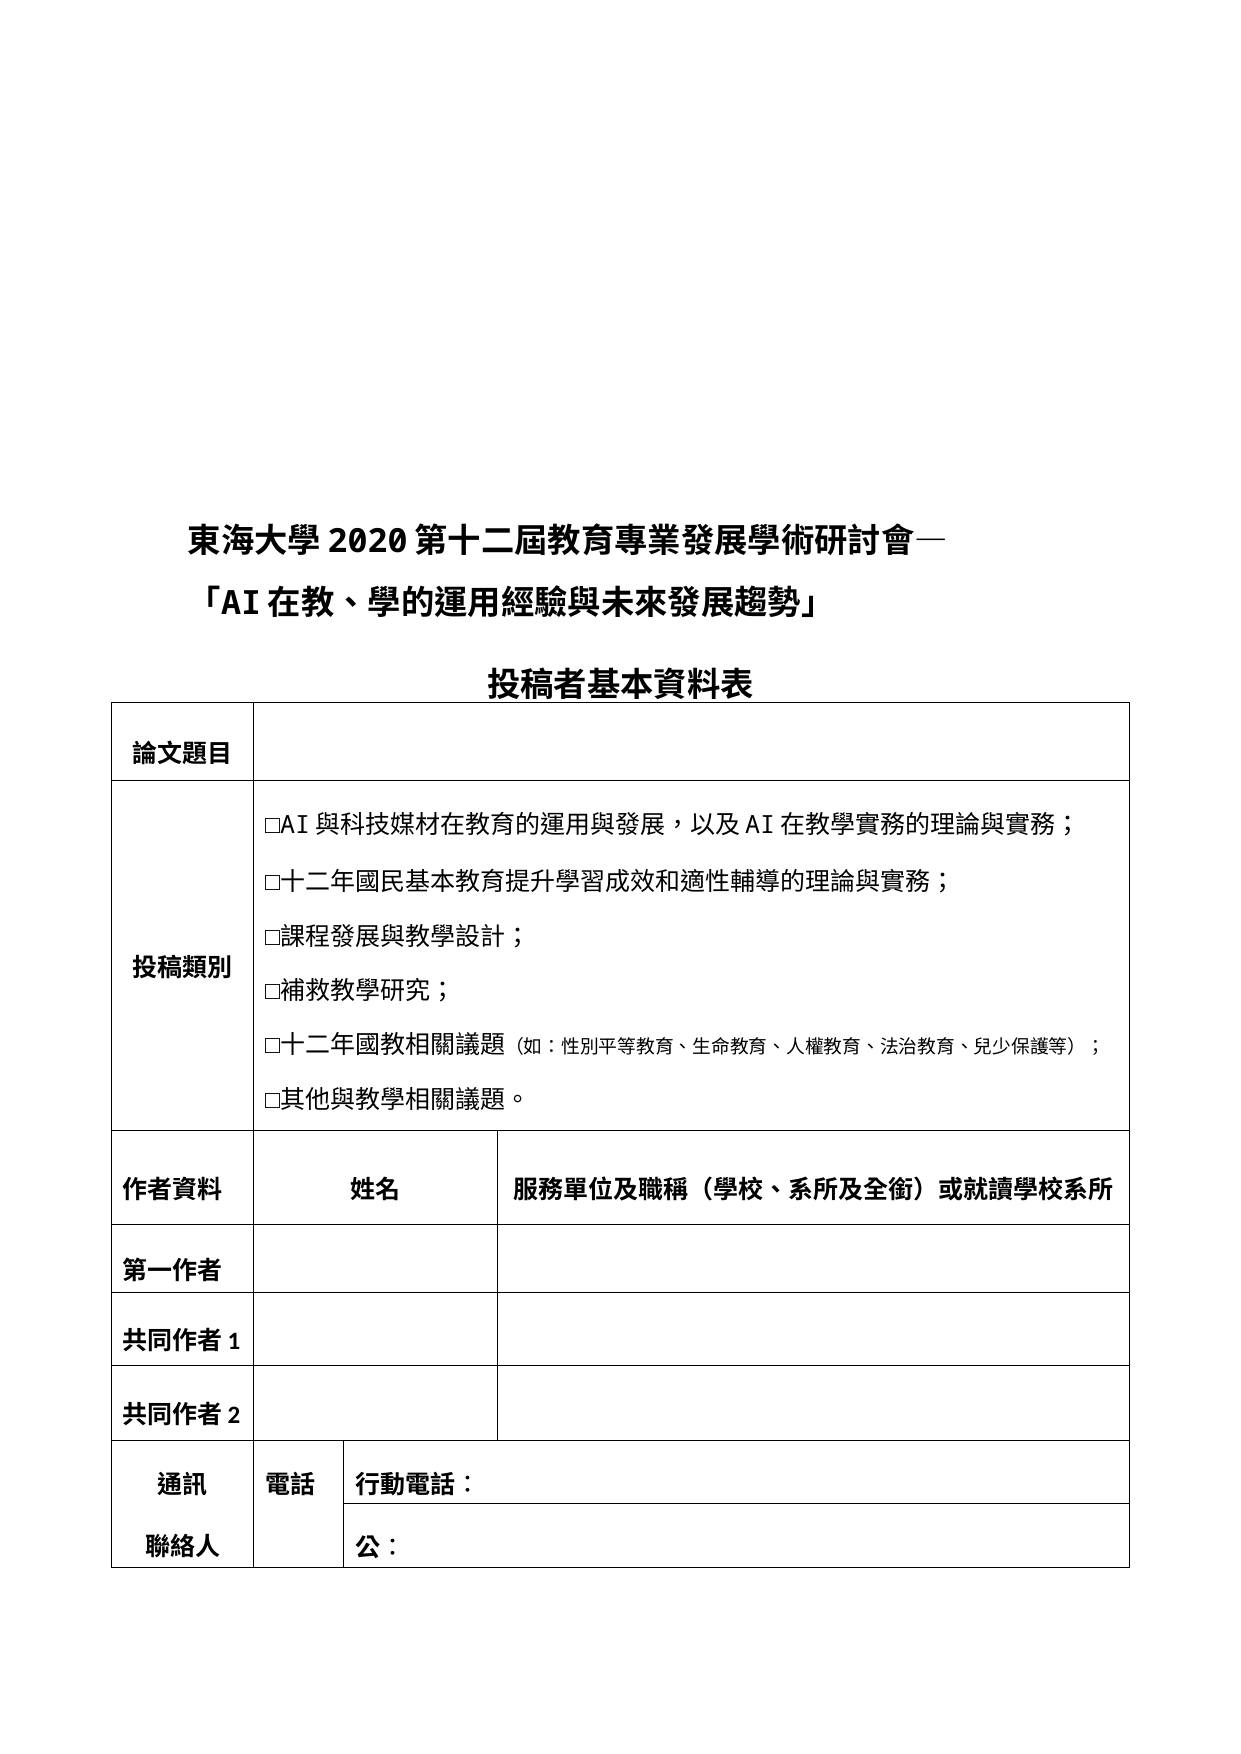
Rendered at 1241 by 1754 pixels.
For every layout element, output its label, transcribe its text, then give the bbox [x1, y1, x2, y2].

text 東海大學2020第十二屆教育專業發展學術研討會— [187, 496, 1053, 558]
table_cell 服務單位及職稱（學校、系所及全銜）或就讀學校系所 [498, 1131, 1129, 1223]
table_cell 通訊 聯絡人 [112, 1441, 253, 1567]
table_cell 電話 [254, 1441, 343, 1567]
text 投稿者基本資料表 [187, 640, 1053, 702]
table_header 論文題目 [112, 703, 253, 780]
table_cell 公： [344, 1504, 1129, 1567]
table_cell [498, 1293, 1129, 1364]
table_cell [498, 1366, 1129, 1440]
table_cell [498, 1225, 1129, 1292]
table_cell 共同作者1 [112, 1293, 253, 1364]
table_cell 第一作者 [112, 1225, 253, 1292]
table_cell 姓名 [254, 1131, 497, 1223]
table_cell 作者資料 [112, 1131, 253, 1223]
table_cell 投稿類別 [112, 781, 253, 1130]
table_cell [254, 1225, 497, 1292]
table_cell □AI與科技媒材在教育的運用與發展，以及AI在教學實務的理論與實務； □十二年國民基本教育提升學習成效和適性輔導的理論與實務； □課程發展與教學設計； □補救教學研究； □十二年國教相關議題（如：性別平等教育、生命教育、人權教育、法治教育、兒少保護等）； □其他與教學相關議題。 [254, 781, 1129, 1130]
text 「AI在教、學的運用經驗與未來發展趨勢」 [187, 558, 1053, 621]
table_cell 共同作者2 [112, 1366, 253, 1440]
table_header [254, 703, 1129, 780]
table_cell 行動電話： [344, 1441, 1129, 1503]
table_cell [254, 1366, 497, 1440]
table_cell [254, 1293, 497, 1364]
